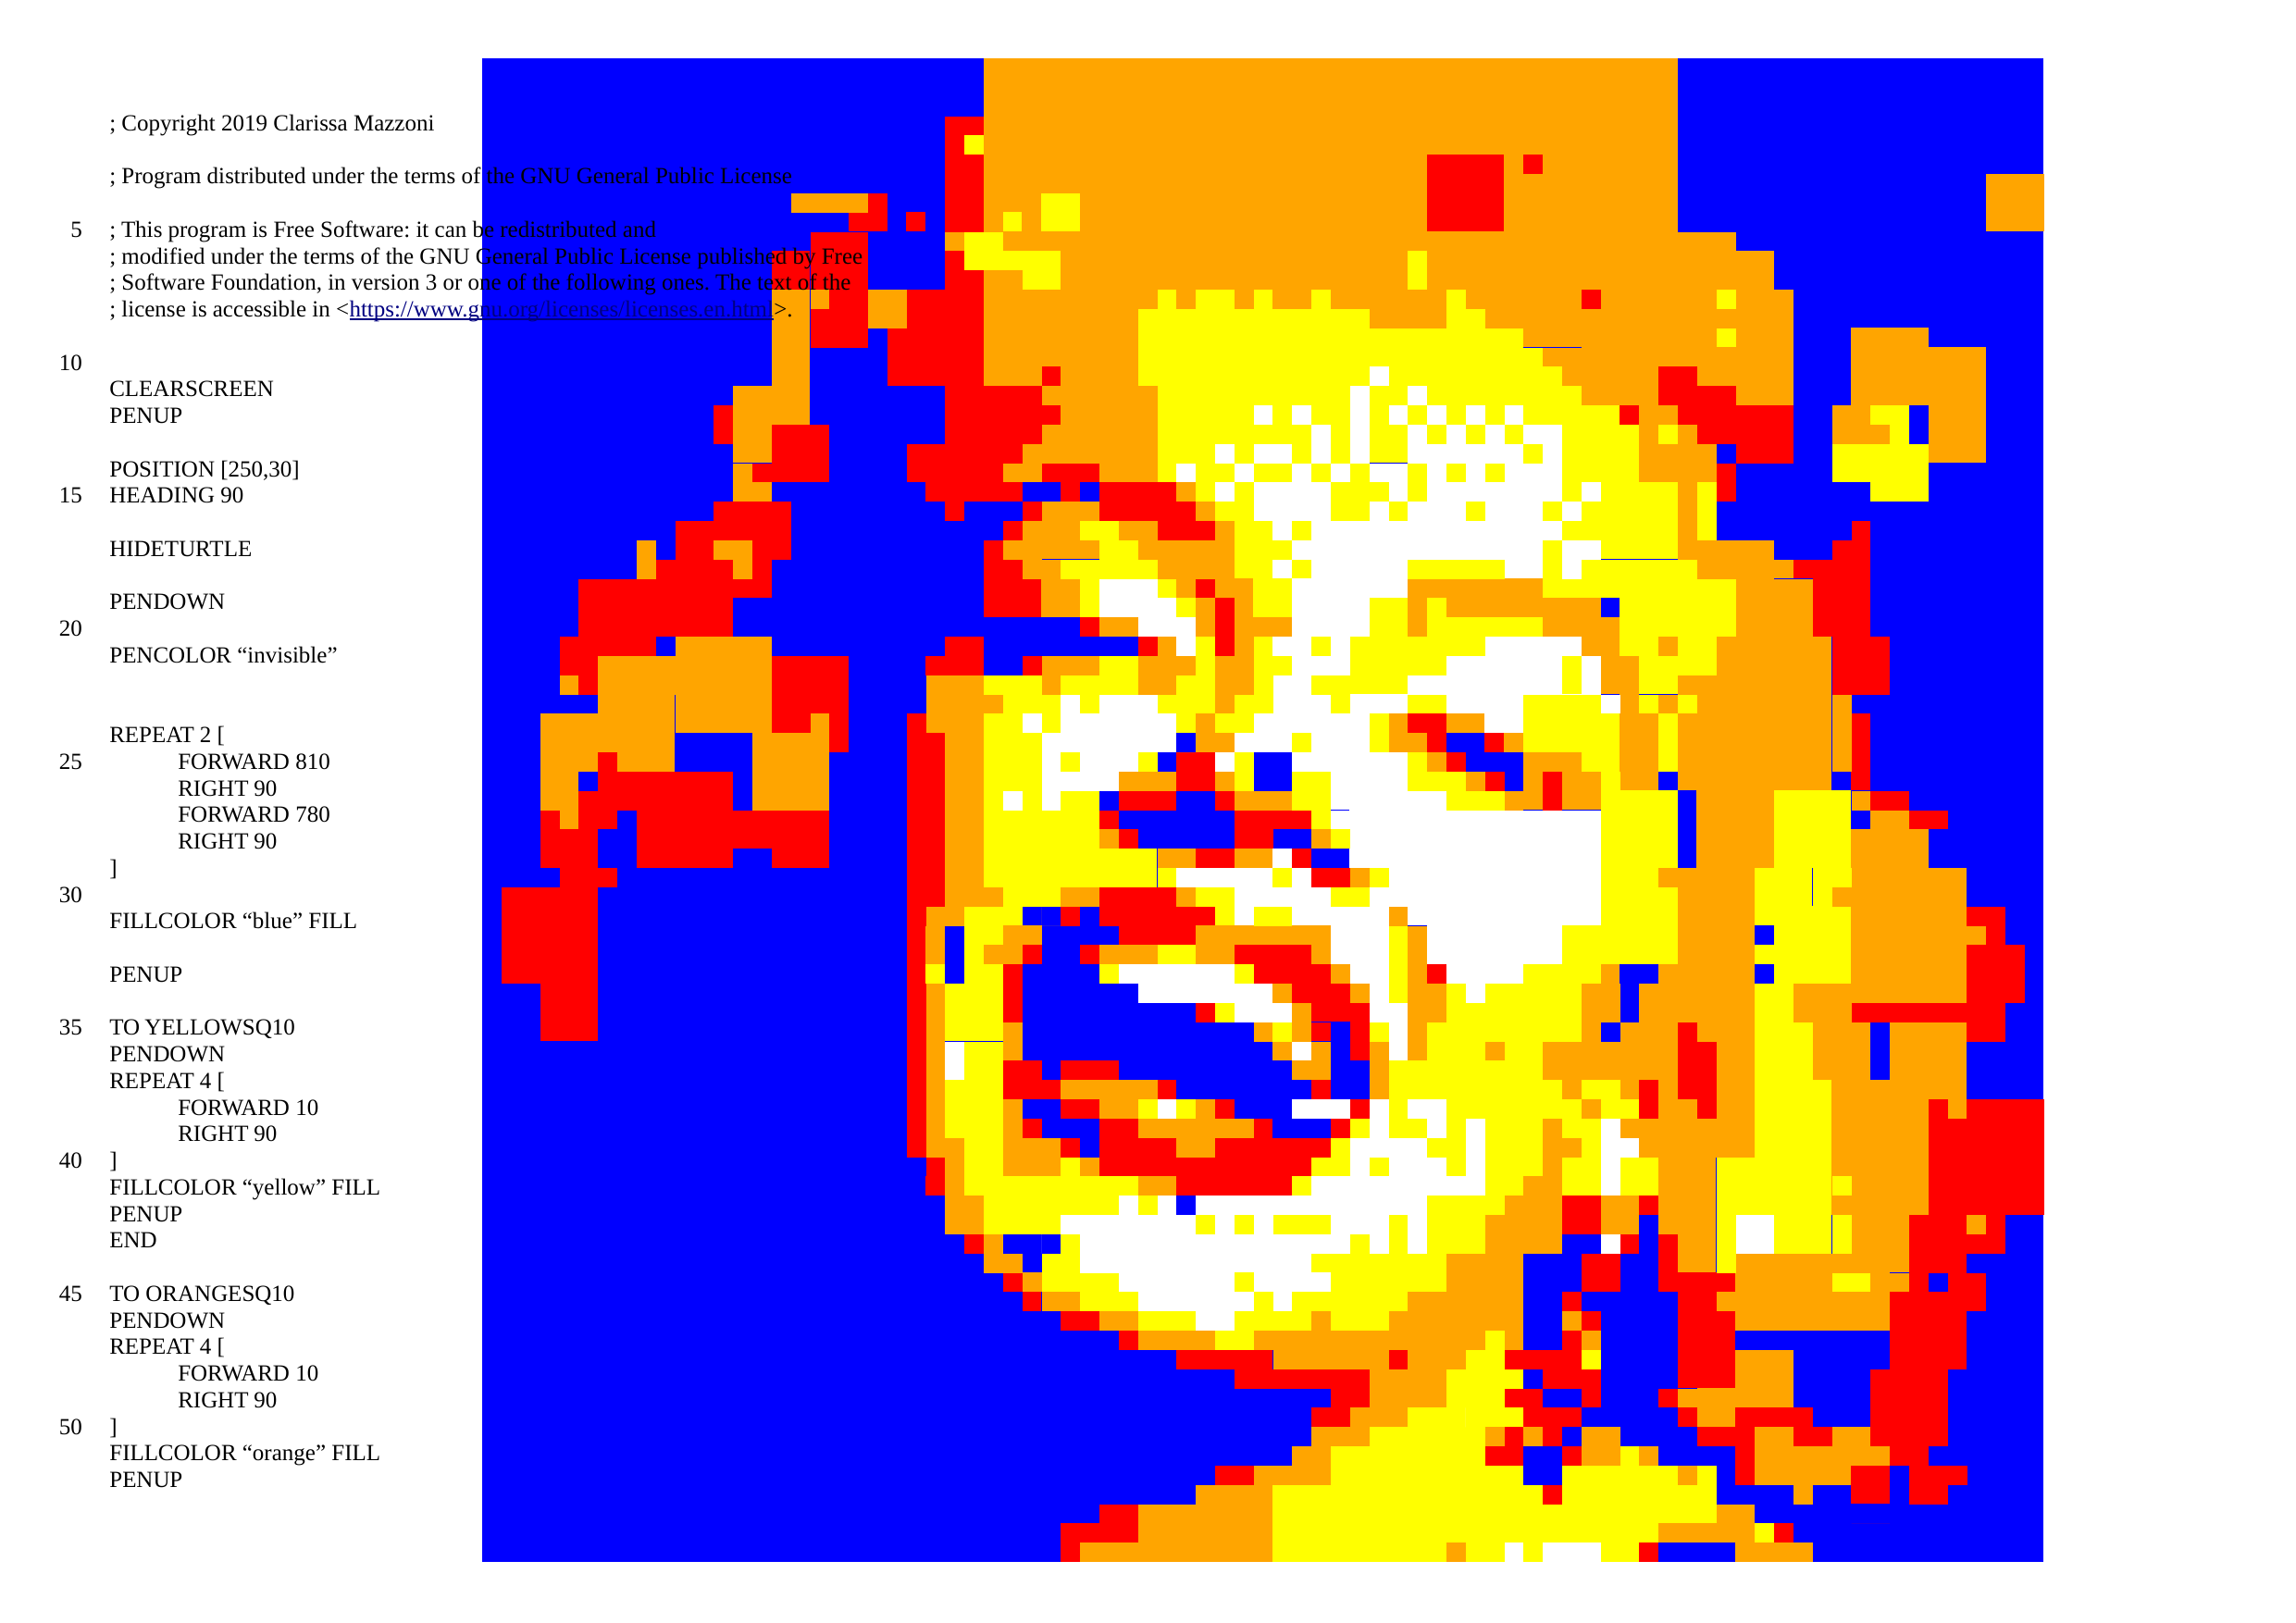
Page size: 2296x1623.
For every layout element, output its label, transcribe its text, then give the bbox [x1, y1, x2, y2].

text FORWARD 10 [109, 1359, 482, 1386]
text PENDOWN [109, 588, 482, 614]
text [2043, 1040, 2186, 1067]
text ; Software Foundation, in version 3 or one of the following ones. The text of the ; license is accessible in <https://www.gnu.org/licenses/licenses.en.html>. [109, 269, 482, 322]
text [2043, 908, 2186, 934]
text ; Copyright 2019 Clarissa Mazzoni [109, 109, 482, 136]
text [2044, 1173, 2186, 1200]
text REPEAT 4 [ [109, 1333, 482, 1359]
text [2044, 1121, 2186, 1146]
text PENDOWN [109, 1307, 482, 1333]
text ; modified under the terms of the GNU General Public License published by Free [109, 242, 482, 269]
text ; Software Foundation, in version 3 or one of the following ones. The text of the ; license is accessible in <https://www.gnu.org/licenses/licenses.en.html>. [2043, 269, 2186, 322]
text [2043, 1280, 2186, 1307]
text [2043, 801, 2186, 827]
text PENUP [109, 1200, 482, 1227]
text [2043, 641, 2186, 668]
text [2043, 1307, 2186, 1333]
text [2043, 854, 2186, 881]
text TO ORANGESQ10 [109, 1280, 482, 1307]
text FORWARD 780 [109, 801, 482, 827]
text [2043, 1440, 2186, 1466]
text [2043, 482, 2186, 508]
text [2043, 1333, 2186, 1359]
text [2043, 774, 2186, 801]
text RIGHT 90 [109, 1121, 482, 1146]
text TO YELLOWSQ10 [109, 1014, 482, 1040]
text FILLCOLOR “yellow” FILL [109, 1173, 482, 1200]
text [2044, 1146, 2186, 1173]
text [2043, 827, 2186, 854]
text END [109, 1227, 482, 1253]
text PENUP [109, 960, 482, 987]
text ] [109, 1413, 482, 1440]
text PENDOWN [109, 1040, 482, 1067]
text PENUP [109, 1466, 482, 1493]
text [2043, 1067, 2186, 1094]
text [2043, 1466, 2186, 1493]
text [2043, 455, 2186, 482]
text POSITION [250,30] [109, 455, 482, 482]
text [2043, 1014, 2186, 1040]
text ; modified under the terms of the GNU General Public License published by Free [2043, 242, 2186, 269]
text [2043, 535, 2186, 562]
text HEADING 90 [109, 482, 482, 508]
text [2043, 376, 2186, 402]
text REPEAT 2 [ [109, 721, 482, 748]
text ; This program is Free Software: it can be redistributed and [109, 216, 482, 242]
text ; Program distributed under the terms of the GNU General Public License [2043, 163, 2186, 189]
text RIGHT 90 [109, 1386, 482, 1413]
text CLEARSCREEN [109, 376, 482, 402]
text RIGHT 90 [109, 774, 482, 801]
text [2043, 1094, 2186, 1121]
text FILLCOLOR “blue” FILL [109, 908, 482, 934]
text [2043, 721, 2186, 748]
text [2043, 402, 2186, 428]
text PENCOLOR “invisible” [109, 641, 482, 668]
text [2043, 1200, 2186, 1227]
text [2043, 109, 2186, 136]
text ] [109, 854, 482, 881]
text ; Program distributed under the terms of the GNU General Public License [109, 163, 482, 189]
text [2043, 1386, 2186, 1413]
text FILLCOLOR “orange” FILL [109, 1440, 482, 1466]
text [2043, 1413, 2186, 1440]
text [2043, 1359, 2186, 1386]
text FORWARD 10 [109, 1094, 482, 1121]
text PENUP [109, 402, 482, 428]
text REPEAT 4 [ [109, 1067, 482, 1094]
text RIGHT 90 [109, 827, 482, 854]
text HIDETURTLE [109, 535, 482, 562]
text FORWARD 810 [109, 748, 482, 774]
text [2043, 588, 2186, 614]
text ; This program is Free Software: it can be redistributed and [2043, 216, 2186, 242]
text [2043, 960, 2186, 987]
text [2043, 1227, 2186, 1253]
text [2043, 748, 2186, 774]
text ] [109, 1146, 482, 1173]
